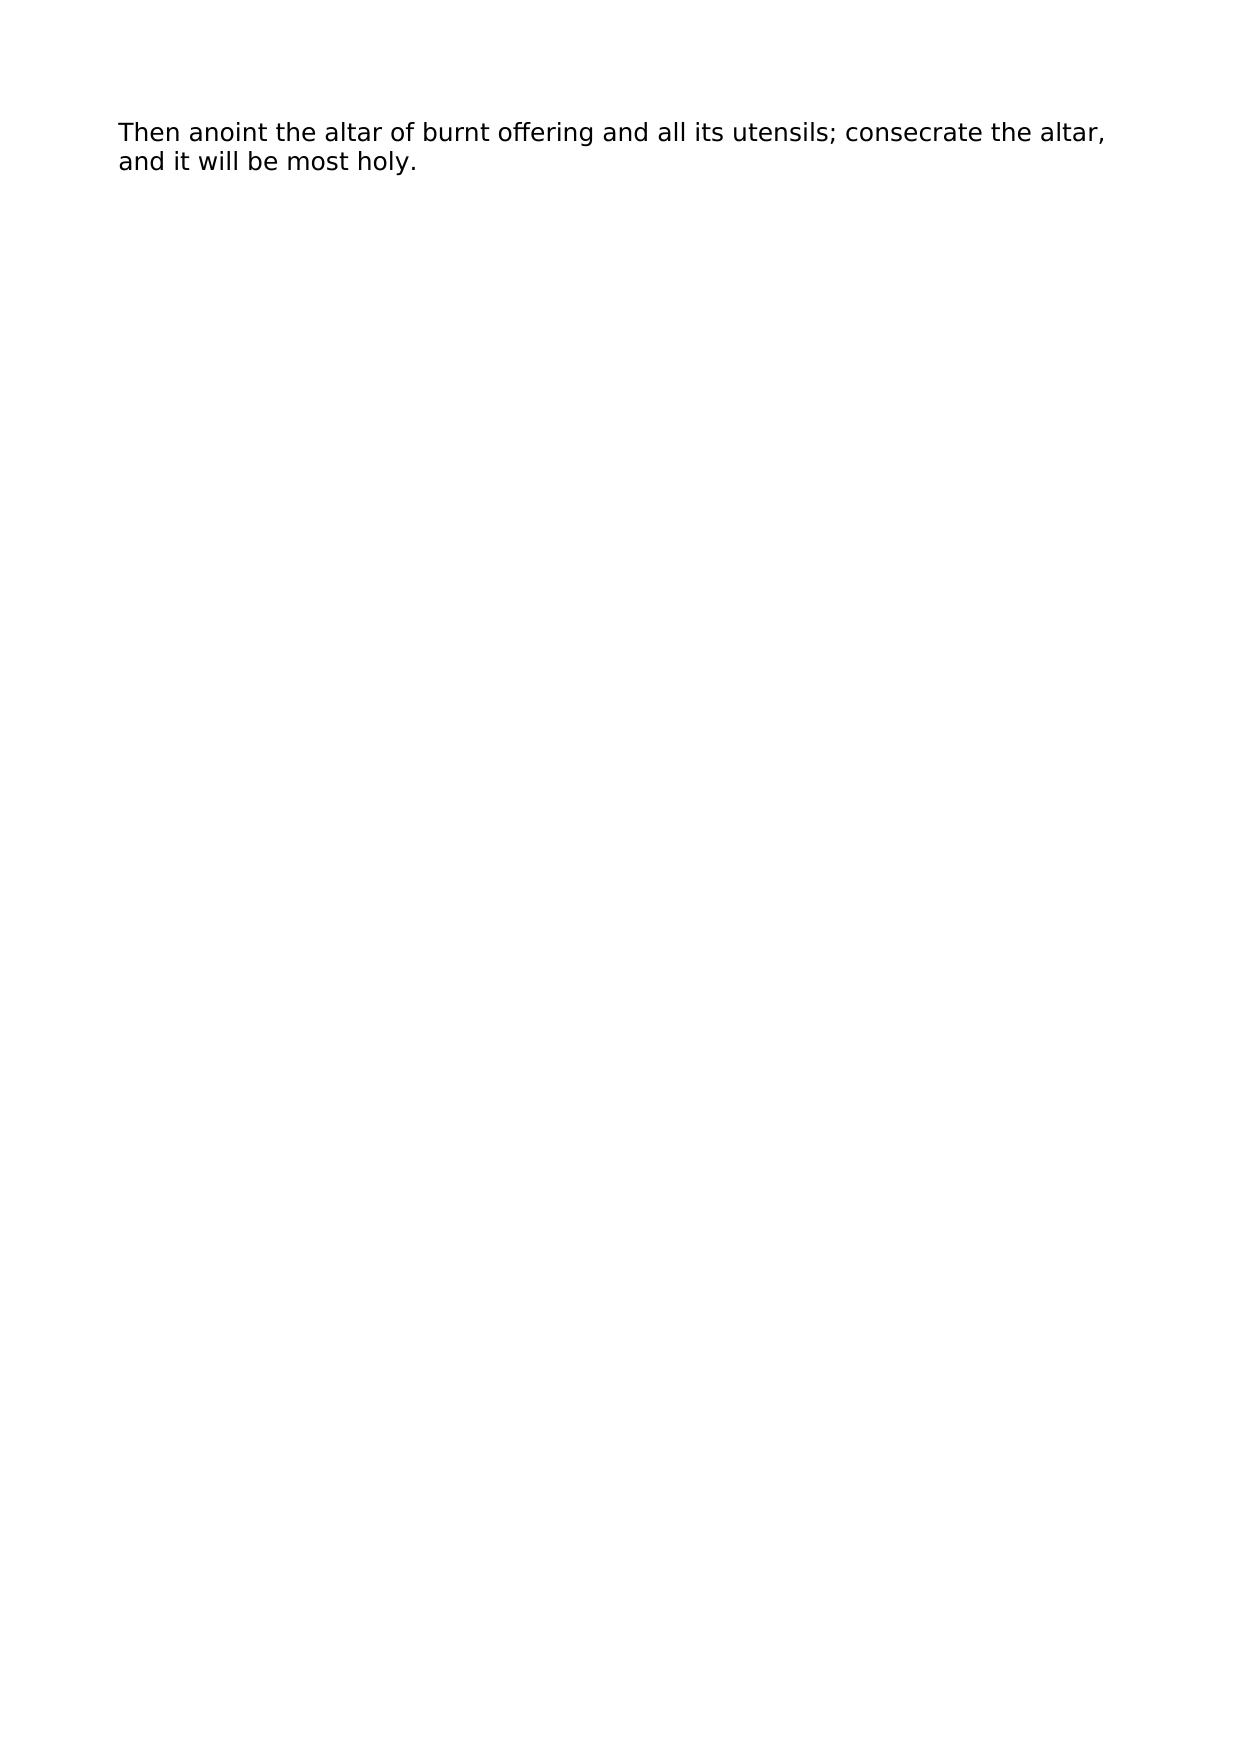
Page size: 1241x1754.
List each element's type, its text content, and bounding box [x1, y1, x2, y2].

text Then anoint the altar of burnt offering and all its utensils; consecrate the altar, and it will be most holy. [118, 118, 1122, 176]
